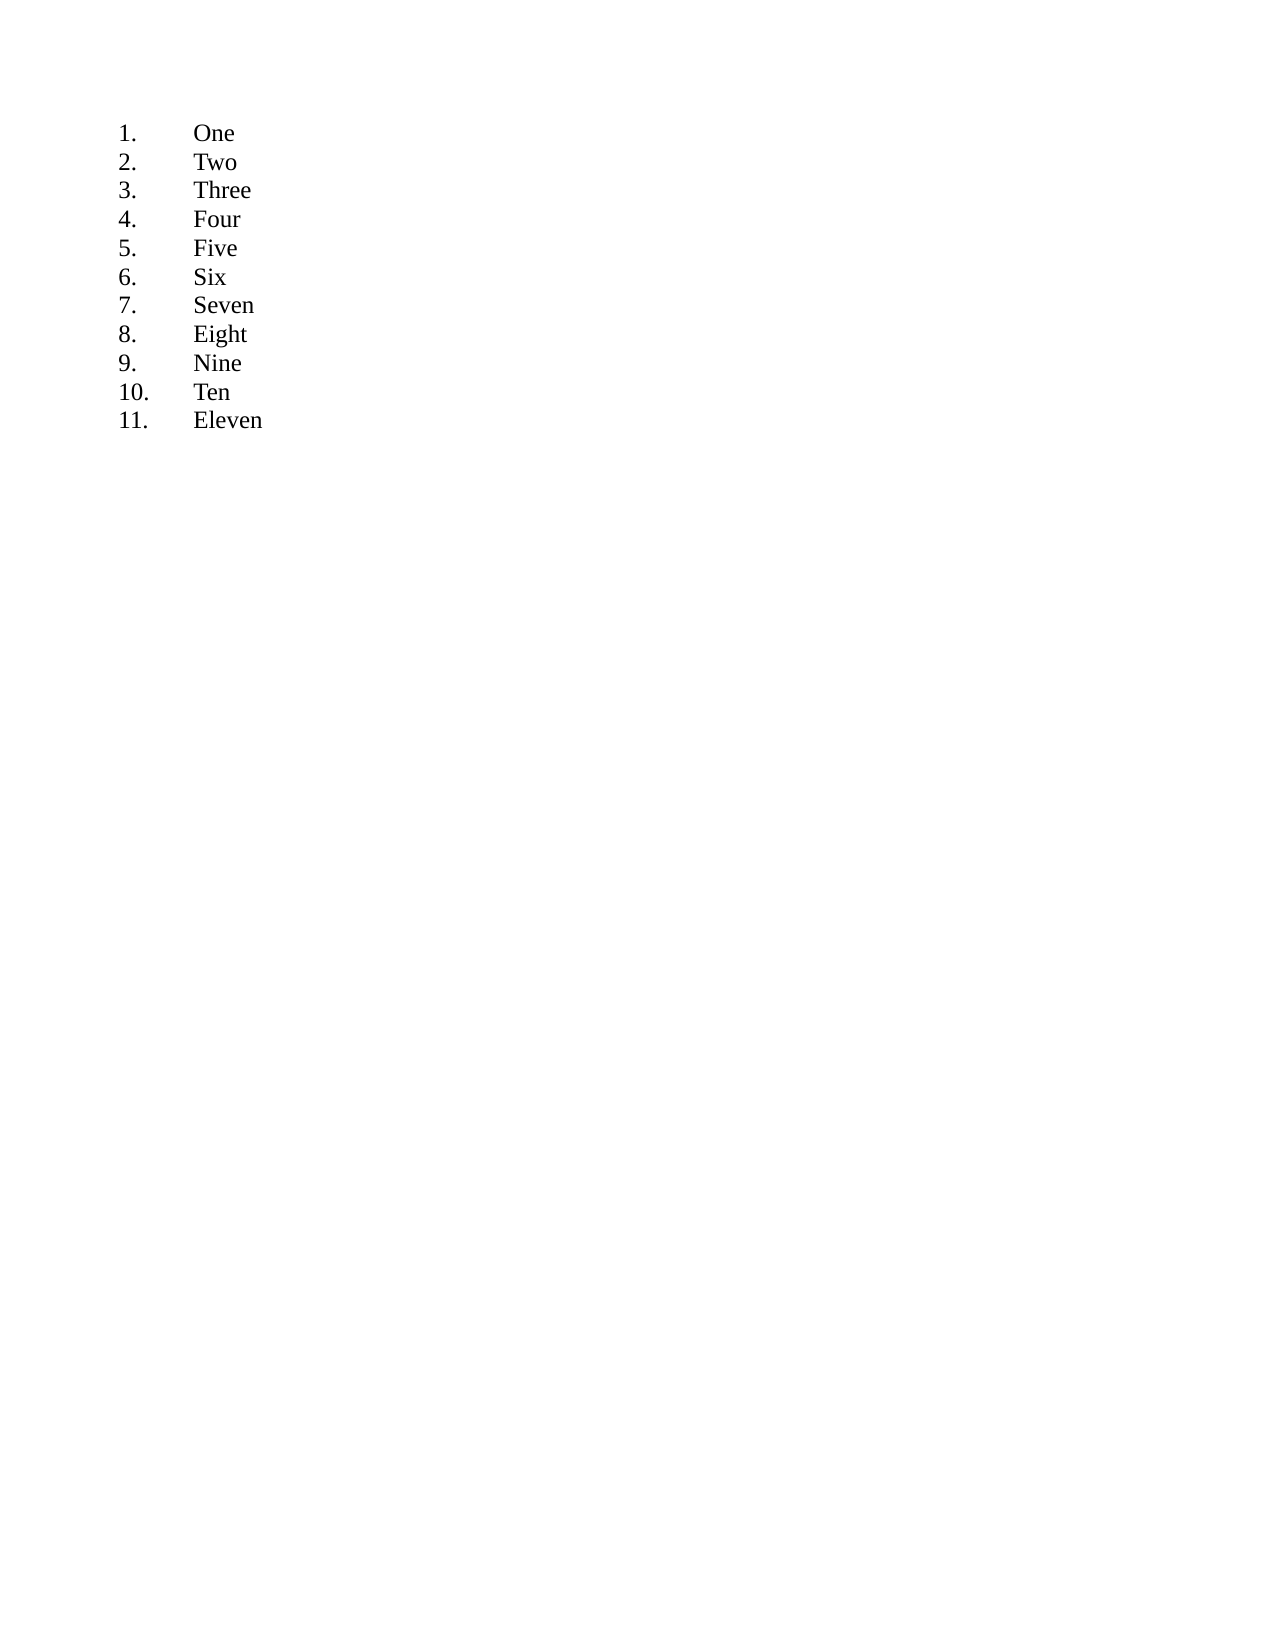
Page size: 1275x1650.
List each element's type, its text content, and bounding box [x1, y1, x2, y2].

list Three [118, 176, 1157, 204]
list Eight [118, 319, 1157, 348]
list Five [118, 233, 1157, 262]
list Six [118, 262, 1157, 291]
list One [118, 118, 1157, 147]
list Nine [118, 348, 1157, 377]
list Two [118, 147, 1157, 176]
list Four [118, 204, 1157, 233]
list Seven [118, 291, 1157, 319]
list Ten [118, 377, 1157, 406]
list Eleven [118, 406, 1157, 434]
